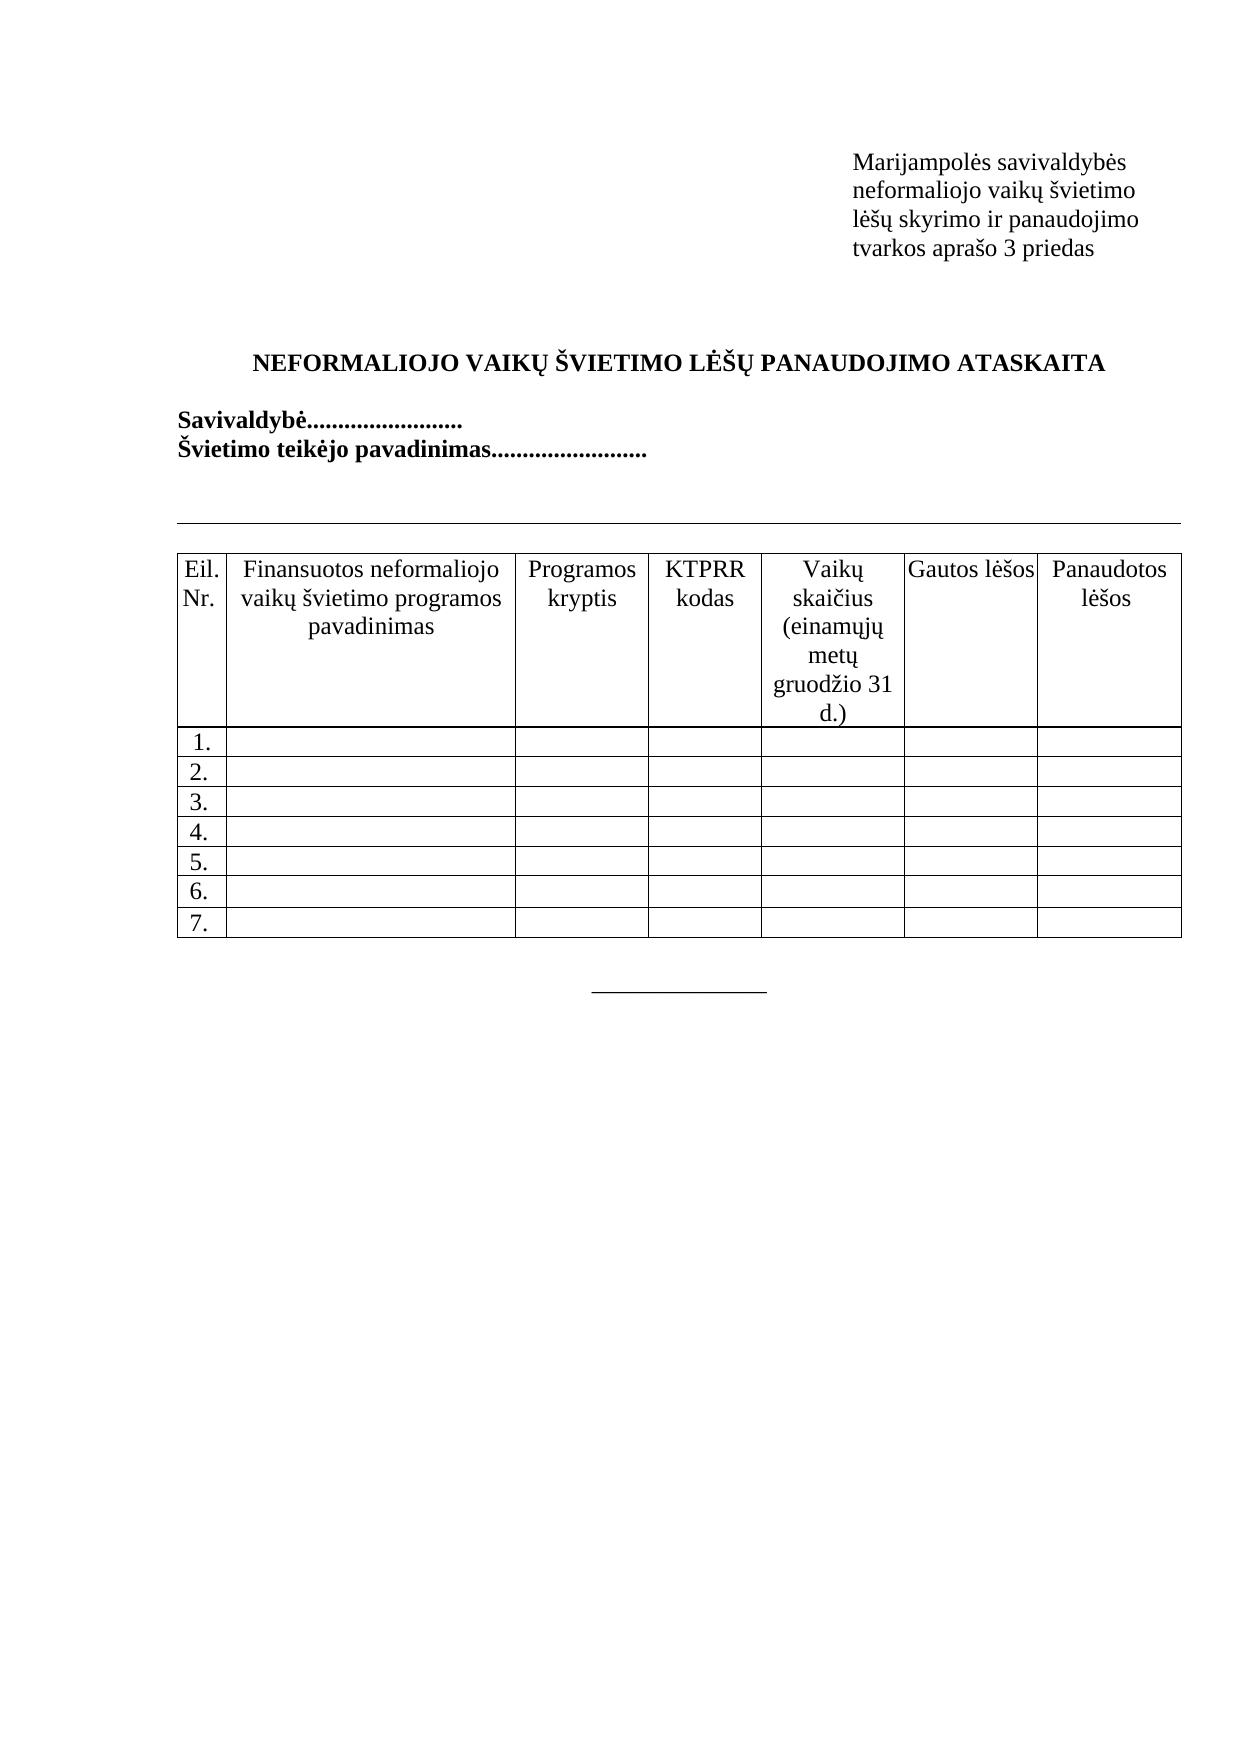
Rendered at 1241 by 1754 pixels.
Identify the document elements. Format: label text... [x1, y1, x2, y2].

table_cell [905, 908, 1037, 937]
table_cell [227, 728, 515, 756]
table_cell [1038, 787, 1181, 816]
table_header Finansuotos neformaliojo vaikų švietimo programos pavadinimas [227, 554, 515, 726]
table_cell [227, 757, 515, 786]
text tvarkos aprašo 3 priedas [852, 233, 1181, 262]
table_cell [905, 817, 1037, 846]
text Švietimo teikėjo pavadinimas......................... [177, 434, 1181, 463]
table_cell [762, 847, 904, 875]
table_cell [649, 728, 761, 756]
table_cell [227, 876, 515, 907]
text Savivaldybė......................... [177, 406, 1181, 434]
text ______________ [177, 967, 1181, 996]
table_cell [762, 817, 904, 846]
table_cell [649, 876, 761, 907]
table_header Programos kryptis [516, 554, 648, 726]
table_cell [905, 847, 1037, 875]
table_cell [516, 847, 648, 875]
table_cell [227, 817, 515, 846]
table_cell [516, 787, 648, 816]
table_cell 1. [178, 728, 226, 756]
table_cell [516, 728, 648, 756]
table_cell 6. [178, 876, 226, 907]
table_cell [1038, 876, 1181, 907]
table_cell [227, 908, 515, 937]
table_cell [905, 787, 1037, 816]
table_cell [1038, 817, 1181, 846]
table_cell [1038, 847, 1181, 875]
table_cell [516, 817, 648, 846]
table_cell [649, 757, 761, 786]
table_cell [905, 876, 1037, 907]
table_cell [905, 757, 1037, 786]
table_cell [1038, 757, 1181, 786]
table_cell 5. [178, 847, 226, 875]
table_header Eil. Nr. [178, 554, 226, 726]
table_cell [1038, 728, 1181, 756]
table_cell [227, 787, 515, 816]
table_cell [1038, 908, 1181, 937]
table_cell 3. [178, 787, 226, 816]
table_cell [649, 847, 761, 875]
table_header KTPRR kodas [649, 554, 761, 726]
table_cell 2. [178, 757, 226, 786]
table_cell [649, 787, 761, 816]
table_cell 4. [178, 817, 226, 846]
table_cell [762, 908, 904, 937]
table_cell [762, 787, 904, 816]
table_cell [905, 728, 1037, 756]
table_cell [516, 876, 648, 907]
table_cell [649, 908, 761, 937]
table_cell [762, 728, 904, 756]
table_header Gautos lėšos [905, 554, 1037, 726]
table_header Vaikų skaičius (einamųjų metų gruodžio 31 d.) [762, 554, 904, 726]
text NEFORMALIOJO VAIKŲ ŠVIETIMO LĖŠŲ PANAUDOJIMO ATASKAITA [177, 348, 1181, 377]
table_cell [516, 908, 648, 937]
table_cell [762, 876, 904, 907]
table_cell [516, 757, 648, 786]
text Marijampolės savivaldybės [717, 147, 1181, 176]
table_cell [649, 817, 761, 846]
table_cell [227, 847, 515, 875]
table_cell 7. [178, 908, 226, 937]
text neformaliojo vaikų švietimo [852, 176, 1181, 204]
table_header Panaudotos lėšos [1038, 554, 1181, 726]
table_cell [762, 757, 904, 786]
text lėšų skyrimo ir panaudojimo [852, 204, 1181, 233]
